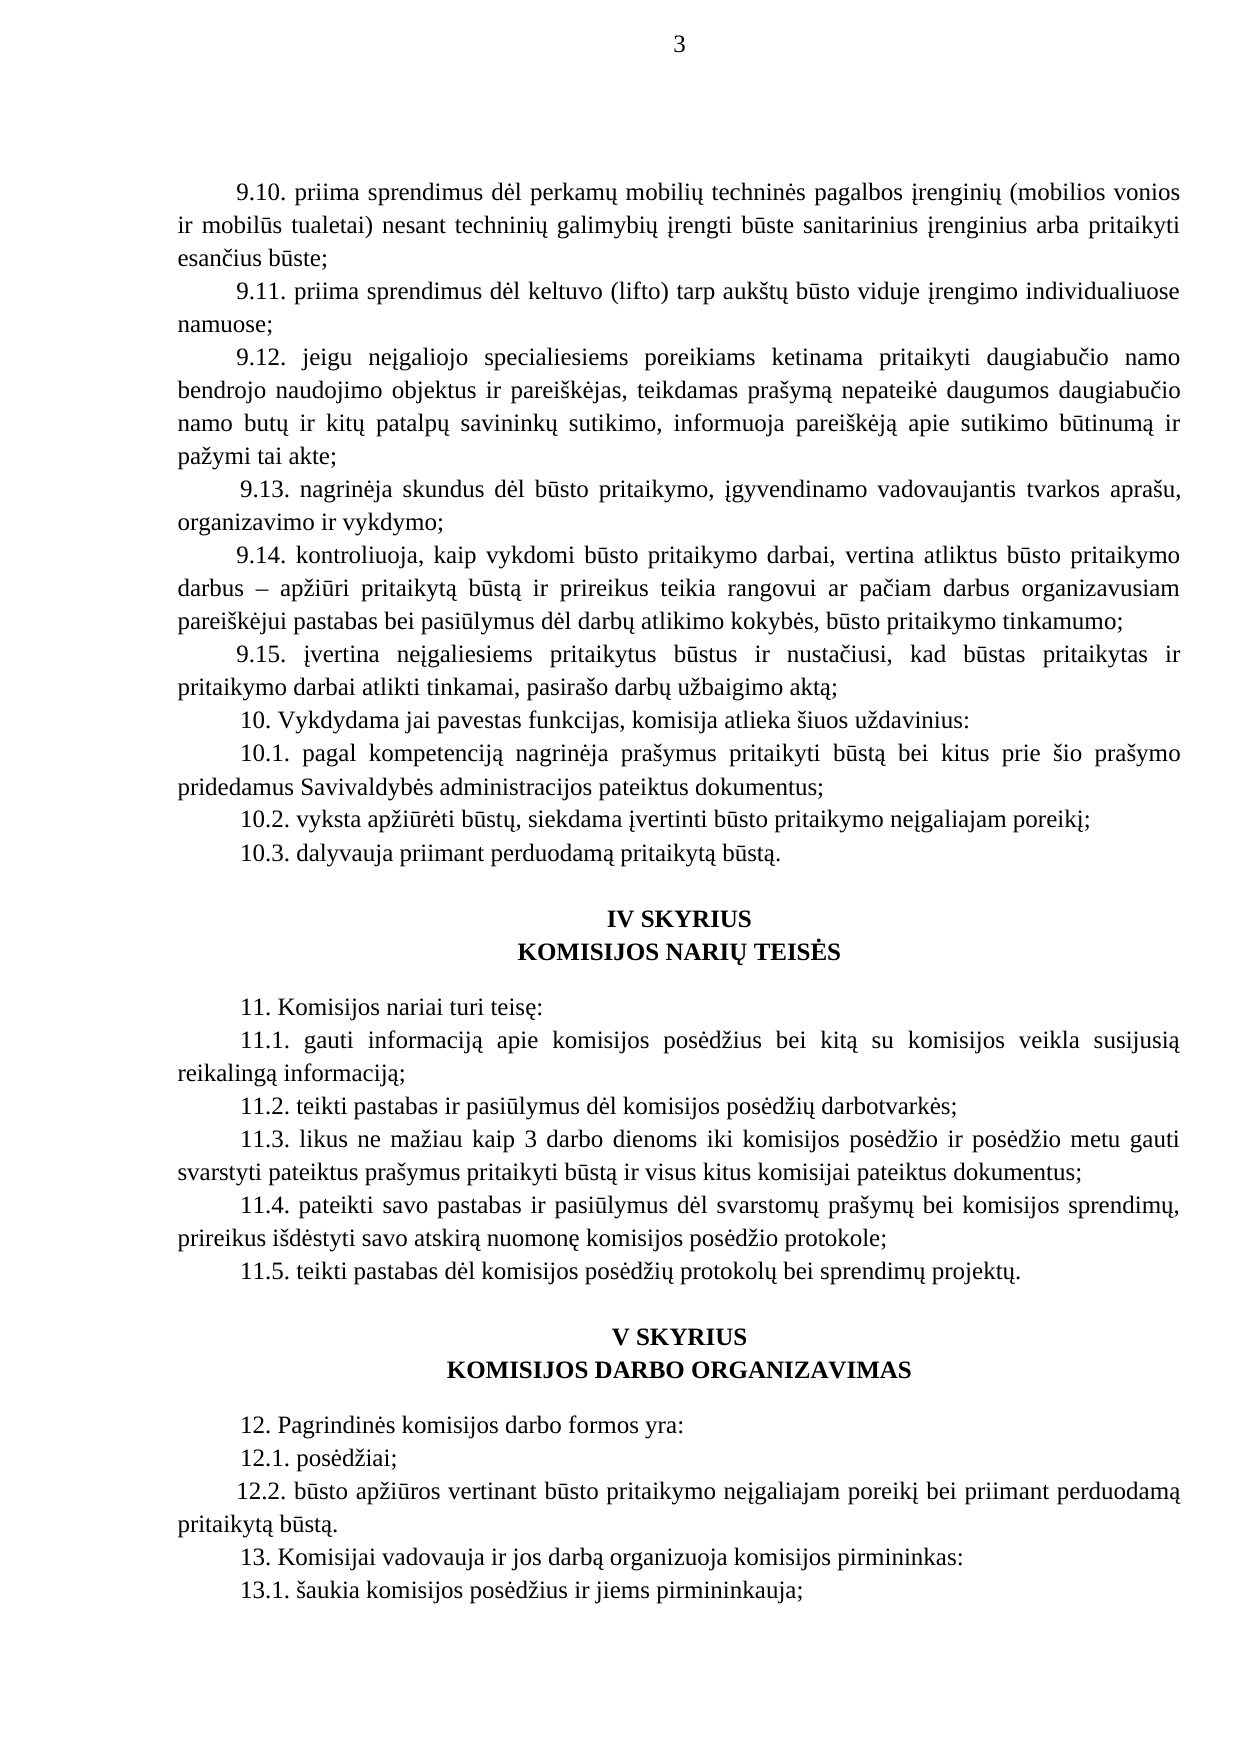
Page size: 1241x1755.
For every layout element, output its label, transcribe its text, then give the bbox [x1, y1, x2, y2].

text 11. Komisijos nariai turi teisę: [177, 992, 1181, 1020]
text 12.2. būsto apžiūros vertinant būsto pritaikymo neįgaliajam poreikį bei priimant perduodamą pritaikytą būstą. [177, 1476, 1181, 1538]
text 9.10. priima sprendimus dėl perkamų mobilių techninės pagalbos įrenginių (mobilios vonios ir mobilūs tualetai) nesant techninių galimybių įrengti būste sanitarinius įrenginius arba pritaikyti esančius būste; [177, 177, 1181, 272]
text 13. Komisijai vadovauja ir jos darbą organizuoja komisijos pirmininkas: [177, 1542, 1181, 1571]
text 9.11. priima sprendimus dėl keltuvo (lifto) tarp aukštų būsto viduje įrengimo individualiuose namuose; [177, 276, 1181, 338]
text komisijos narių teisės [177, 937, 1181, 965]
text 12.1. posėdžiai; [240, 1443, 1181, 1472]
text 13.1. šaukia komisijos posėdžius ir jiems pirmininkauja; [177, 1575, 1181, 1604]
text V SKYRIUS [177, 1322, 1181, 1351]
text 9.14. kontroliuoja, kaip vykdomi būsto pritaikymo darbai, vertina atliktus būsto pritaikymo darbus – apžiūri pritaikytą būstą ir prireikus teikia rangovui ar pačiam darbus organizavusiam pareiškėjui pastabas bei pasiūlymus dėl darbų atlikimo kokybės, būsto pritaikymo tinkamumo; [177, 540, 1181, 635]
text 11.4. pateikti savo pastabas ir pasiūlymus dėl svarstomų prašymų bei komisijos sprendimų, prireikus išdėstyti savo atskirą nuomonę komisijos posėdžio protokole; [177, 1190, 1181, 1252]
text 11.2. teikti pastabas ir pasiūlymus dėl komisijos posėdžių darbotvarkės; [177, 1091, 1181, 1119]
text 9.12. jeigu neįgaliojo specialiesiems poreikiams ketinama pritaikyti daugiabučio namo bendrojo naudojimo objektus ir pareiškėjas, teikdamas prašymą nepateikė daugumos daugiabučio namo butų ir kitų patalpų savininkų sutikimo, informuoja pareiškėją apie sutikimo būtinumą ir pažymi tai akte; [177, 342, 1181, 470]
text 10.1. pagal kompetenciją nagrinėja prašymus pritaikyti būstą bei kitus prie šio prašymo pridedamus Savivaldybės administracijos pateiktus dokumentus; [177, 738, 1181, 800]
text 9.15. įvertina neįgaliesiems pritaikytus būstus ir nustačiusi, kad būstas pritaikytas ir pritaikymo darbai atlikti tinkamai, pasirašo darbų užbaigimo aktą; [177, 639, 1181, 701]
text 11.1. gauti informaciją apie komisijos posėdžius bei kitą su komisijos veikla susijusią reikalingą informaciją; [177, 1025, 1181, 1086]
text 12. Pagrindinės komisijos darbo formos yra: [177, 1410, 1181, 1439]
text 9.13. nagrinėja skundus dėl būsto pritaikymo, įgyvendinamo vadovaujantis tvarkos aprašu, organizavimo ir vykdymo; [177, 474, 1181, 536]
text 10.2. vyksta apžiūrėti būstų, siekdama įvertinti būsto pritaikymo neįgaliajam poreikį; [177, 804, 1181, 833]
text KOMISIJOS DARBO ORGANIZAVIMAS [177, 1355, 1181, 1384]
text 11.3. likus ne mažiau kaip 3 darbo dienoms iki komisijos posėdžio ir posėdžio metu gauti svarstyti pateiktus prašymus pritaikyti būstą ir visus kitus komisijai pateiktus dokumentus; [177, 1124, 1181, 1186]
text IV skyrius [177, 904, 1181, 932]
text 11.5. teikti pastabas dėl komisijos posėdžių protokolų bei sprendimų projektų. [177, 1256, 1181, 1284]
text 10. Vykdydama jai pavestas funkcijas, komisija atlieka šiuos uždavinius: [177, 706, 1181, 734]
text 10.3. dalyvauja priimant perduodamą pritaikytą būstą. [177, 838, 1181, 866]
